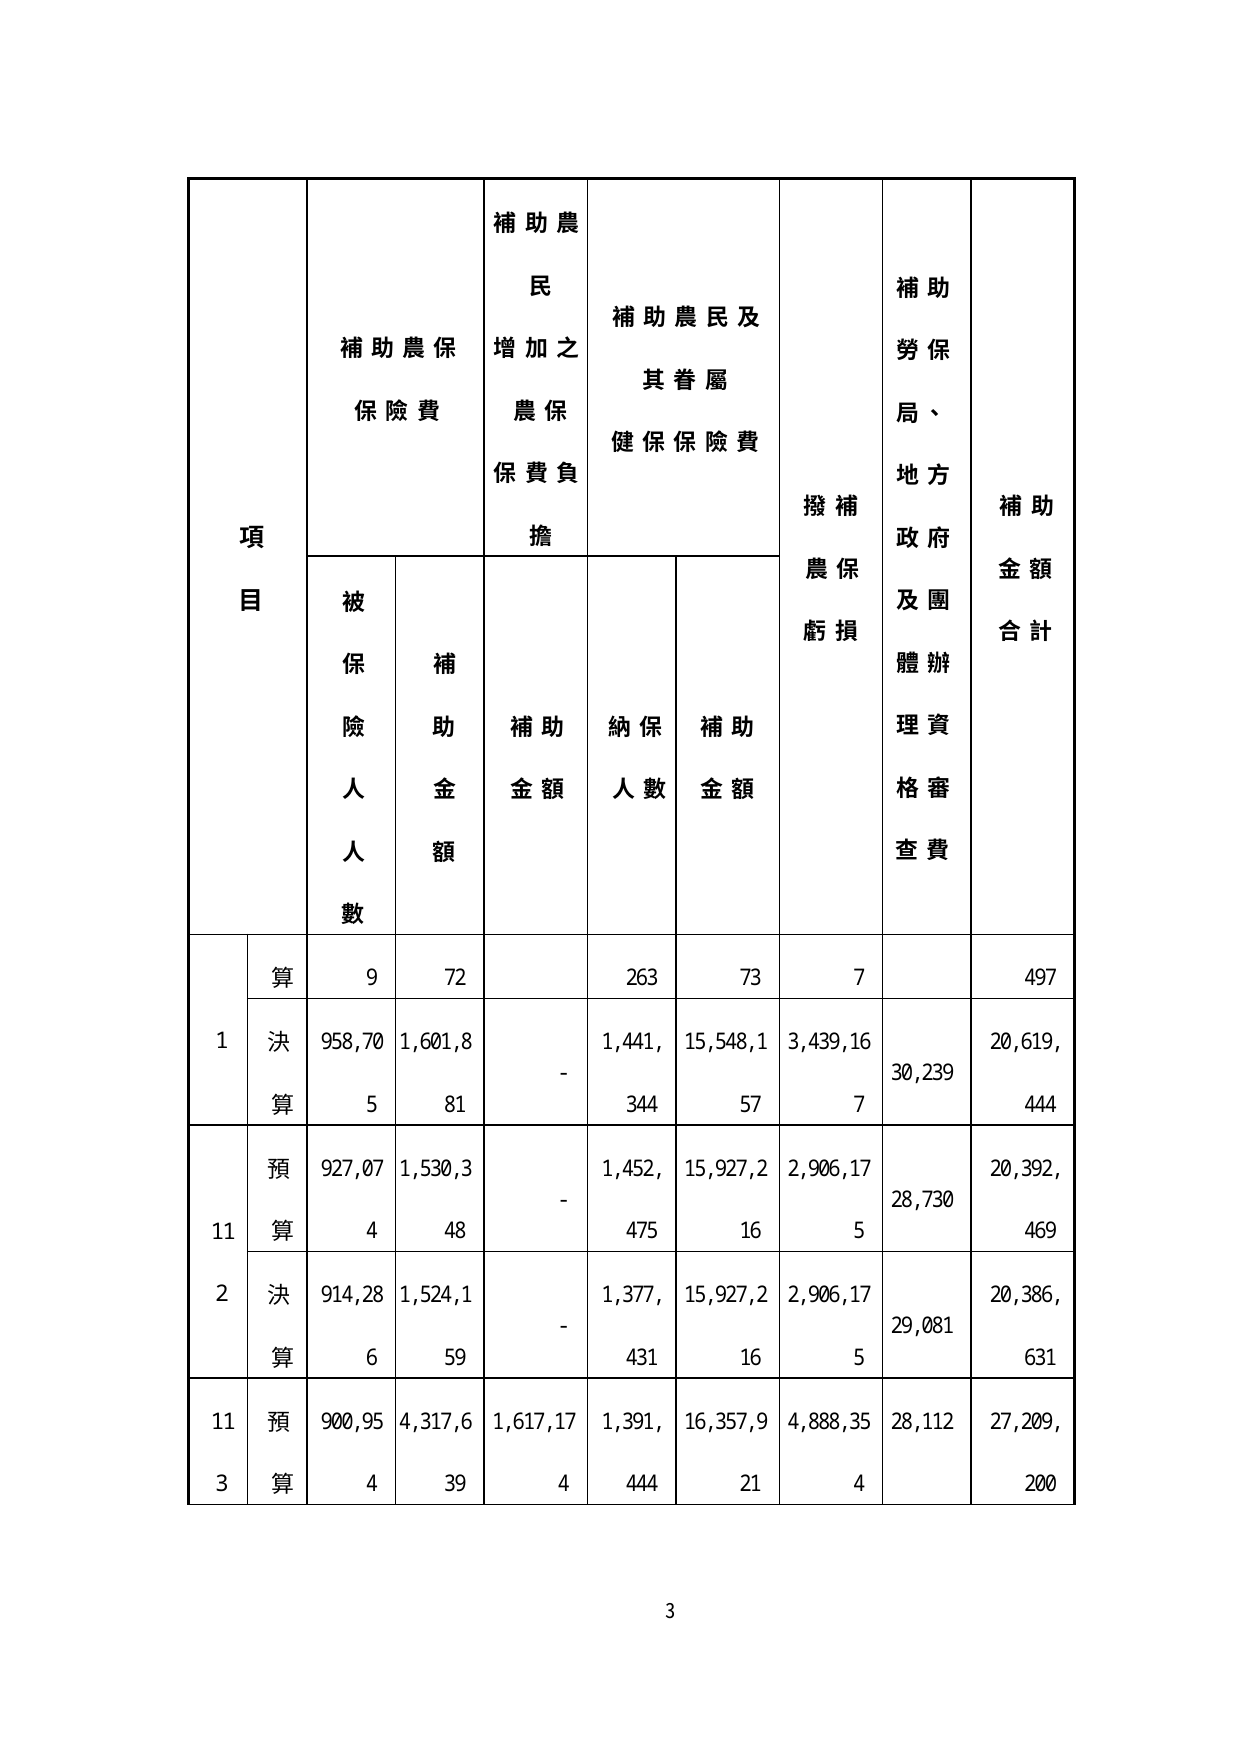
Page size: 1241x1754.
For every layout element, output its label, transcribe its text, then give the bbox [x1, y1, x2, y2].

table_cell 113 [190, 1379, 247, 1504]
table_cell 112 [190, 1126, 247, 1377]
table_cell 27,209,200 [972, 1379, 1073, 1504]
table_cell - [485, 1252, 587, 1377]
table_cell 29,081 [883, 1252, 970, 1377]
table_cell 1,377,431 [588, 1252, 675, 1377]
table_cell - [485, 1126, 587, 1251]
table_cell 15,927,216 [677, 1126, 779, 1251]
table_cell 納保人數 [588, 557, 675, 933]
table_cell 7 [780, 935, 882, 997]
table_cell 補助 金額 [677, 557, 779, 933]
table_header 補助農民及其眷屬 健保保險費 [588, 180, 779, 555]
table_cell 決算 [248, 999, 306, 1124]
table_cell 決算 [248, 1252, 306, 1377]
table_cell 4,888,354 [780, 1379, 882, 1504]
table_header 補助勞保局、地方政府及團體辦理資格審查費 [883, 180, 970, 933]
table_cell - [485, 999, 587, 1124]
table_cell 1,441,344 [588, 999, 675, 1124]
table_header 補助農民 增加之農保 保費負擔 [485, 180, 587, 555]
table_header 補助金額 合計 [972, 180, 1073, 933]
table_cell 被保險人人數 [308, 557, 395, 933]
table_cell 補助 金額 [396, 557, 483, 933]
table_cell 28,730 [883, 1126, 970, 1251]
table_cell 補助 金額 [485, 557, 587, 933]
table_header 補助農保保險費 [308, 180, 483, 555]
table_cell 1,452,475 [588, 1126, 675, 1251]
table_header 撥補 農保虧損 [780, 180, 882, 933]
table_cell 914,286 [308, 1252, 395, 1377]
table_cell 72 [396, 935, 483, 997]
table_cell 2,906,175 [780, 1126, 882, 1251]
table_cell 497 [972, 935, 1073, 997]
table_cell 1,601,881 [396, 999, 483, 1124]
table_cell 4,317,639 [396, 1379, 483, 1504]
table_cell 20,619,444 [972, 999, 1073, 1124]
table_cell [883, 935, 970, 997]
table_cell 1,530,348 [396, 1126, 483, 1251]
table_cell 3,439,167 [780, 999, 882, 1124]
table_cell - [485, 935, 587, 997]
table_cell 900,954 [308, 1379, 395, 1504]
table_cell 1 [190, 935, 247, 1124]
table_cell 73 [677, 935, 779, 997]
table_cell 16,357,921 [677, 1379, 779, 1504]
table_cell 263 [588, 935, 675, 997]
table_cell 958,705 [308, 999, 395, 1124]
table_cell 20,392,469 [972, 1126, 1073, 1251]
table_cell 15,927,216 [677, 1252, 779, 1377]
table_cell 預算 [248, 1379, 306, 1504]
table_cell 2,906,175 [780, 1252, 882, 1377]
table_cell 20,386,631 [972, 1252, 1073, 1377]
table_cell 1,617,174 [485, 1379, 587, 1504]
table_cell 927,074 [308, 1126, 395, 1251]
table_cell 預算 [248, 1126, 306, 1251]
table_cell 30,239 [883, 999, 970, 1124]
table_cell 15,548,157 [677, 999, 779, 1124]
table_cell 1,524,159 [396, 1252, 483, 1377]
table_cell 9 [308, 935, 395, 997]
table_header 項 目 [190, 180, 306, 933]
table_cell 28,112 [883, 1379, 970, 1504]
table_cell 1,391,444 [588, 1379, 675, 1504]
table_cell 算 [248, 935, 306, 997]
